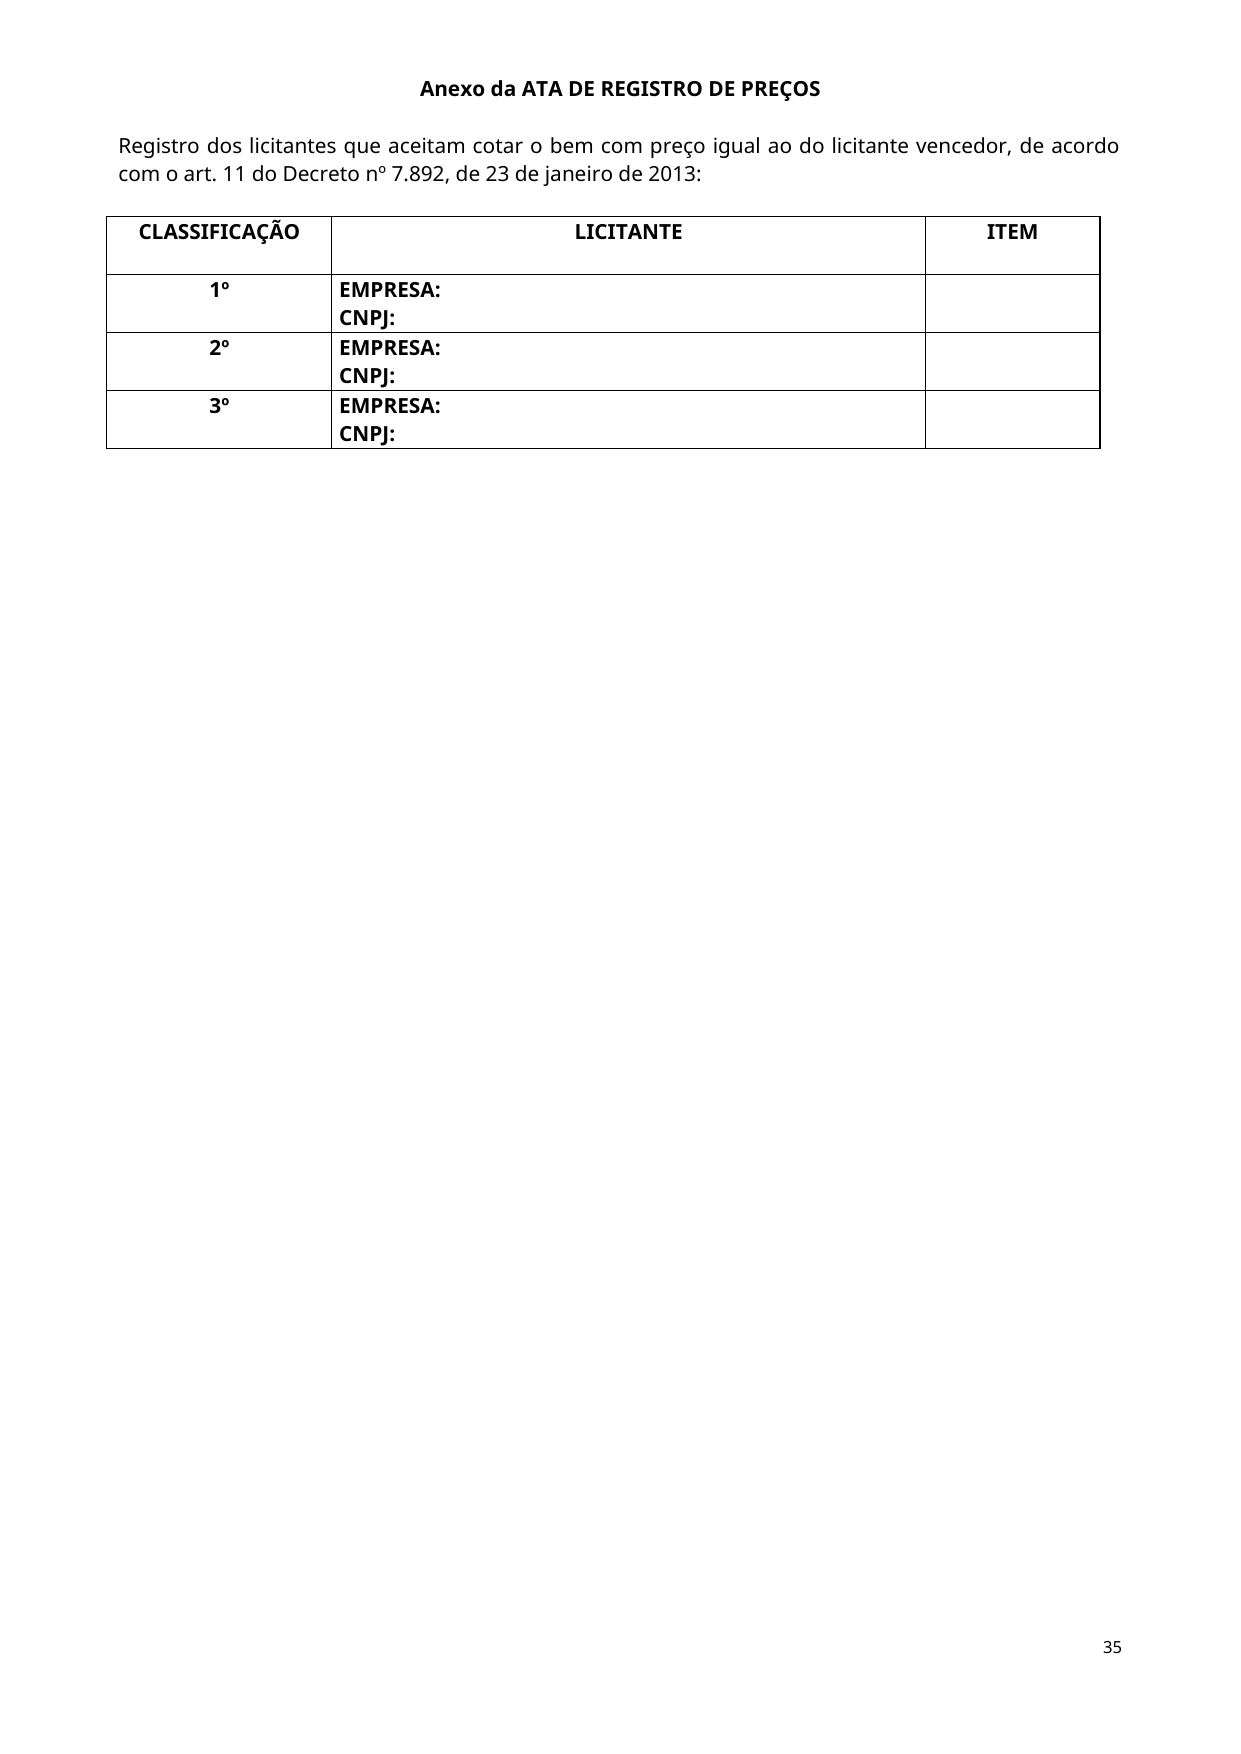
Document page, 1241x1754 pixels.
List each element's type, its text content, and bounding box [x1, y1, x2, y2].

table_header LICITANTE [332, 217, 925, 274]
table_cell 2º [107, 333, 331, 390]
table_cell 3º [107, 391, 331, 448]
table_cell [926, 275, 1099, 332]
table_cell [926, 391, 1099, 448]
table_header CLASSIFICAÇÃO [107, 217, 331, 274]
text Anexo da ATA DE REGISTRO DE PREÇOS [118, 74, 1122, 102]
table_cell EMPRESA: CNPJ: [332, 275, 925, 332]
table_cell EMPRESA: CNPJ: [332, 391, 925, 448]
table_cell EMPRESA: CNPJ: [332, 333, 925, 390]
table_header ITEM [926, 217, 1099, 274]
table_cell [926, 333, 1099, 390]
table_cell 1º [107, 275, 331, 332]
text Registro dos licitantes que aceitam cotar o bem com preço igual ao do licitante vencedor, de acordo com o art. 11 do Decreto nº 7.892, de 23 de janeiro de 2013: [118, 131, 1122, 188]
